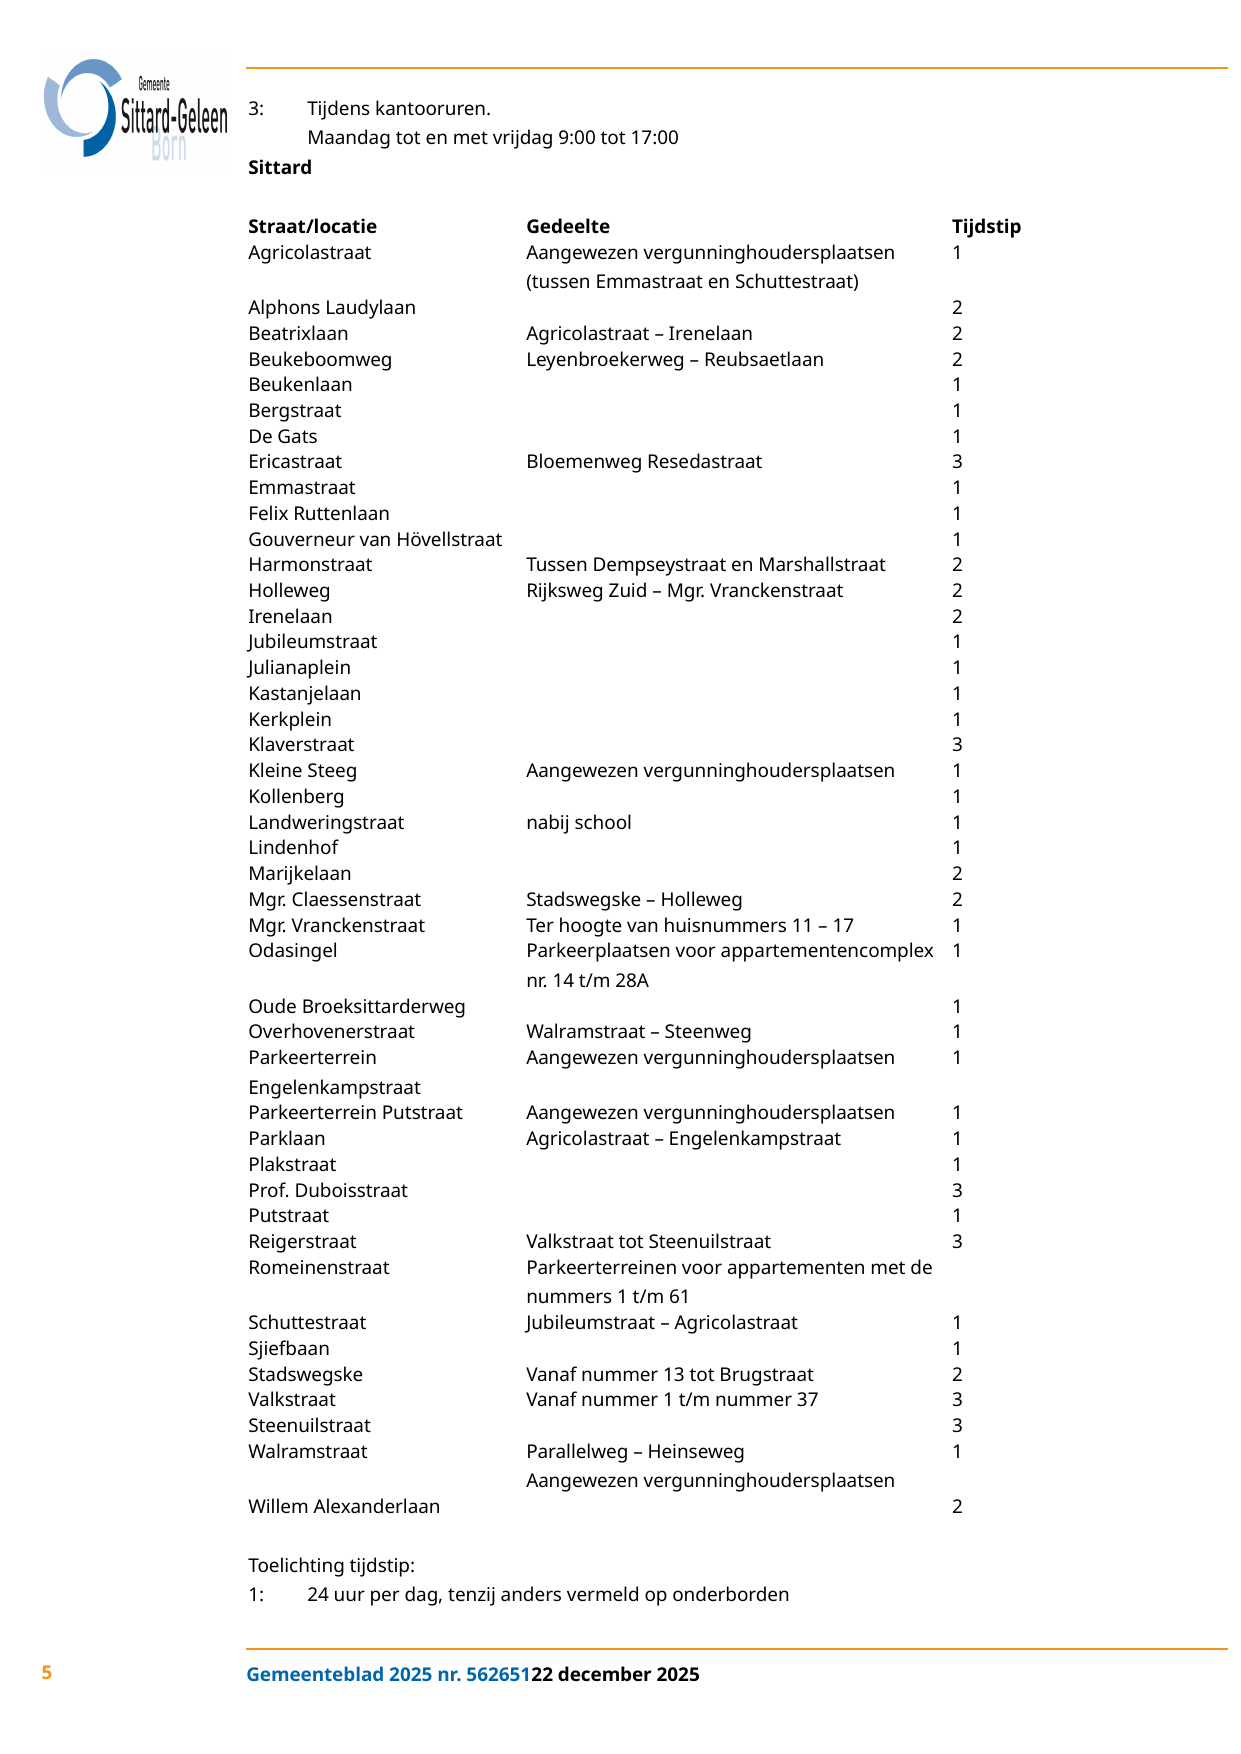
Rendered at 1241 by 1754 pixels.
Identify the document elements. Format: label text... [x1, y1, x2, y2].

table_cell Putstraat [248, 1203, 526, 1228]
table_cell 1 [952, 993, 1152, 1018]
table_cell 1 [952, 423, 1152, 449]
table_cell Beukeboomweg [248, 346, 526, 371]
table_cell 3 [952, 449, 1152, 474]
table_cell Marijkelaan [248, 860, 526, 886]
table_cell Kastanjelaan [248, 680, 526, 706]
table_cell Aangewezen vergunninghoudersplaatsen [526, 1044, 952, 1099]
table_cell Klaverstraat [248, 732, 526, 757]
table_cell Kollenberg [248, 783, 526, 809]
table_cell [526, 397, 952, 423]
table_cell 1 [952, 1125, 1152, 1151]
table_cell Plakstraat [248, 1151, 526, 1177]
table_cell Steenuilstraat [248, 1412, 526, 1438]
table_cell 1 [952, 1438, 1152, 1493]
table_cell [526, 1151, 952, 1177]
table_cell 1 [952, 526, 1152, 552]
table_cell [526, 706, 952, 732]
table_header Straat/locatie [248, 213, 526, 239]
table_cell [952, 1254, 1152, 1309]
table_cell [526, 371, 952, 397]
table_cell Parkeerterrein Engelenkampstraat [248, 1044, 526, 1099]
table_cell 1 [952, 1203, 1152, 1228]
table_cell Prof. Duboisstraat [248, 1177, 526, 1202]
table_cell [526, 993, 952, 1018]
table_cell Vanaf nummer 13 tot Brugstraat [526, 1361, 952, 1386]
table_cell 1 [952, 835, 1152, 860]
table_cell [526, 732, 952, 757]
table_cell Holleweg [248, 577, 526, 603]
table_cell Felix Ruttenlaan [248, 500, 526, 526]
table_cell [526, 1203, 952, 1228]
table_cell Harmonstraat [248, 552, 526, 577]
table_cell 1 [952, 500, 1152, 526]
table_cell Rijksweg Zuid – Mgr. Vranckenstraat [526, 577, 952, 603]
table_cell Walramstraat – Steenweg [526, 1019, 952, 1044]
table_cell Irenelaan [248, 603, 526, 629]
table_cell 1 [952, 1335, 1152, 1361]
table_cell Leyenbroekerweg – Reubsaetlaan [526, 346, 952, 371]
table_cell Stadswegske [248, 1361, 526, 1386]
table_cell Beatrixlaan [248, 320, 526, 346]
table_cell [526, 1177, 952, 1202]
table_cell 3 [952, 1412, 1152, 1438]
table_cell 2 [952, 577, 1152, 603]
table_cell Julianaplein [248, 655, 526, 680]
table_cell Romeinenstraat [248, 1254, 526, 1309]
table_cell 2 [952, 860, 1152, 886]
table_cell [526, 1493, 952, 1519]
table_cell 1 [952, 758, 1152, 783]
table_cell Willem Alexanderlaan [248, 1493, 526, 1519]
table_cell Beukenlaan [248, 371, 526, 397]
table_cell 1 [952, 397, 1152, 423]
table_cell [526, 860, 952, 886]
table_cell 3 [952, 1177, 1152, 1202]
list 24 uur per dag, tenzij anders vermeld op onderborden [248, 1581, 1152, 1607]
table_cell nabij school [526, 809, 952, 834]
table_cell Aangewezen vergunninghoudersplaatsen [526, 1100, 952, 1125]
table_cell Odasingel [248, 938, 526, 993]
table_cell 2 [952, 1493, 1152, 1519]
picture [41, 47, 231, 172]
table_header Tijdstip [952, 213, 1152, 239]
table_cell 1 [952, 474, 1152, 500]
table_cell 3 [952, 1386, 1152, 1412]
table_cell Aangewezen vergunninghoudersplaatsen [526, 758, 952, 783]
table_cell Kleine Steeg [248, 758, 526, 783]
table_cell 1 [952, 783, 1152, 809]
table_cell 1 [952, 1019, 1152, 1044]
table_cell 1 [952, 938, 1152, 993]
list Maandag tot en met vrijdag 9:00 tot 17:00 [248, 124, 1152, 150]
table_cell [526, 1412, 952, 1438]
table_cell Tussen Dempseystraat en Marshallstraat [526, 552, 952, 577]
table_cell 1 [952, 655, 1152, 680]
table_cell Lindenhof [248, 835, 526, 860]
table_cell 1 [952, 629, 1152, 654]
table_cell Reigerstraat [248, 1228, 526, 1254]
table_cell 2 [952, 603, 1152, 629]
text Toelichting tijdstip: [248, 1552, 1152, 1577]
table_cell 2 [952, 886, 1152, 912]
table_cell Parkeerterrein Putstraat [248, 1100, 526, 1125]
table_cell 1 [952, 1151, 1152, 1177]
table_cell Oude Broeksittarderweg [248, 993, 526, 1018]
table_cell [526, 629, 952, 654]
table_cell 1 [952, 809, 1152, 834]
table_cell Emmastraat [248, 474, 526, 500]
table_cell 1 [952, 1044, 1152, 1099]
table_cell 1 [952, 706, 1152, 732]
table_header Gedeelte [526, 213, 952, 239]
table_cell Walramstraat [248, 1438, 526, 1493]
table_cell [526, 835, 952, 860]
table_cell 2 [952, 346, 1152, 371]
table_cell Valkstraat [248, 1386, 526, 1412]
table_cell Stadswegske – Holleweg [526, 886, 952, 912]
table_cell Overhovenerstraat [248, 1019, 526, 1044]
table_cell [526, 680, 952, 706]
table_cell [526, 474, 952, 500]
table_cell Ericastraat [248, 449, 526, 474]
table_cell 1 [952, 371, 1152, 397]
table_cell Bloemenweg Resedastraat [526, 449, 952, 474]
table_cell Valkstraat tot Steenuilstraat [526, 1228, 952, 1254]
table_cell Mgr. Vranckenstraat [248, 912, 526, 937]
table_cell Vanaf nummer 1 t/m nummer 37 [526, 1386, 952, 1412]
table_cell Kerkplein [248, 706, 526, 732]
table_cell 2 [952, 552, 1152, 577]
table_cell Schuttestraat [248, 1309, 526, 1335]
table_cell 2 [952, 320, 1152, 346]
table_cell [526, 655, 952, 680]
table_cell Landweringstraat [248, 809, 526, 834]
table_cell Jubileumstraat – Agricolastraat [526, 1309, 952, 1335]
table_cell Parkeerplaatsen voor appartementencomplex nr. 14 t/m 28A [526, 938, 952, 993]
table_cell [526, 783, 952, 809]
table_cell [526, 603, 952, 629]
table_cell Aangewezen vergunninghoudersplaatsen (tussen Emmastraat en Schuttestraat) [526, 239, 952, 294]
table_cell Agricolastraat [248, 239, 526, 294]
table_cell 1 [952, 912, 1152, 937]
table_cell 1 [952, 1100, 1152, 1125]
table_cell Sjiefbaan [248, 1335, 526, 1361]
table_cell 1 [952, 680, 1152, 706]
table_cell [526, 526, 952, 552]
table_cell 2 [952, 1361, 1152, 1386]
table_cell 3 [952, 1228, 1152, 1254]
table_cell Parkeerterreinen voor appartementen met de nummers 1 t/m 61 [526, 1254, 952, 1309]
table_cell 3 [952, 732, 1152, 757]
table_cell Agricolastraat – Irenelaan [526, 320, 952, 346]
table_cell Agricolastraat – Engelenkampstraat [526, 1125, 952, 1151]
list Tijdens kantooruren. [248, 95, 1152, 121]
table_cell Parallelweg – Heinseweg Aangewezen vergunninghoudersplaatsen [526, 1438, 952, 1493]
table_cell [526, 500, 952, 526]
table_cell 2 [952, 294, 1152, 320]
table_cell Jubileumstraat [248, 629, 526, 654]
table_cell Parklaan [248, 1125, 526, 1151]
table_cell Ter hoogte van huisnummers 11 – 17 [526, 912, 952, 937]
table_cell Gouverneur van Hövellstraat [248, 526, 526, 552]
table_cell Alphons Laudylaan [248, 294, 526, 320]
table_cell 1 [952, 239, 1152, 294]
table_cell Bergstraat [248, 397, 526, 423]
table_cell 1 [952, 1309, 1152, 1335]
table_cell [526, 1335, 952, 1361]
table_cell [526, 423, 952, 449]
text Sittard [248, 154, 1152, 180]
table_cell [526, 294, 952, 320]
table_cell De Gats [248, 423, 526, 449]
table_cell Mgr. Claessenstraat [248, 886, 526, 912]
